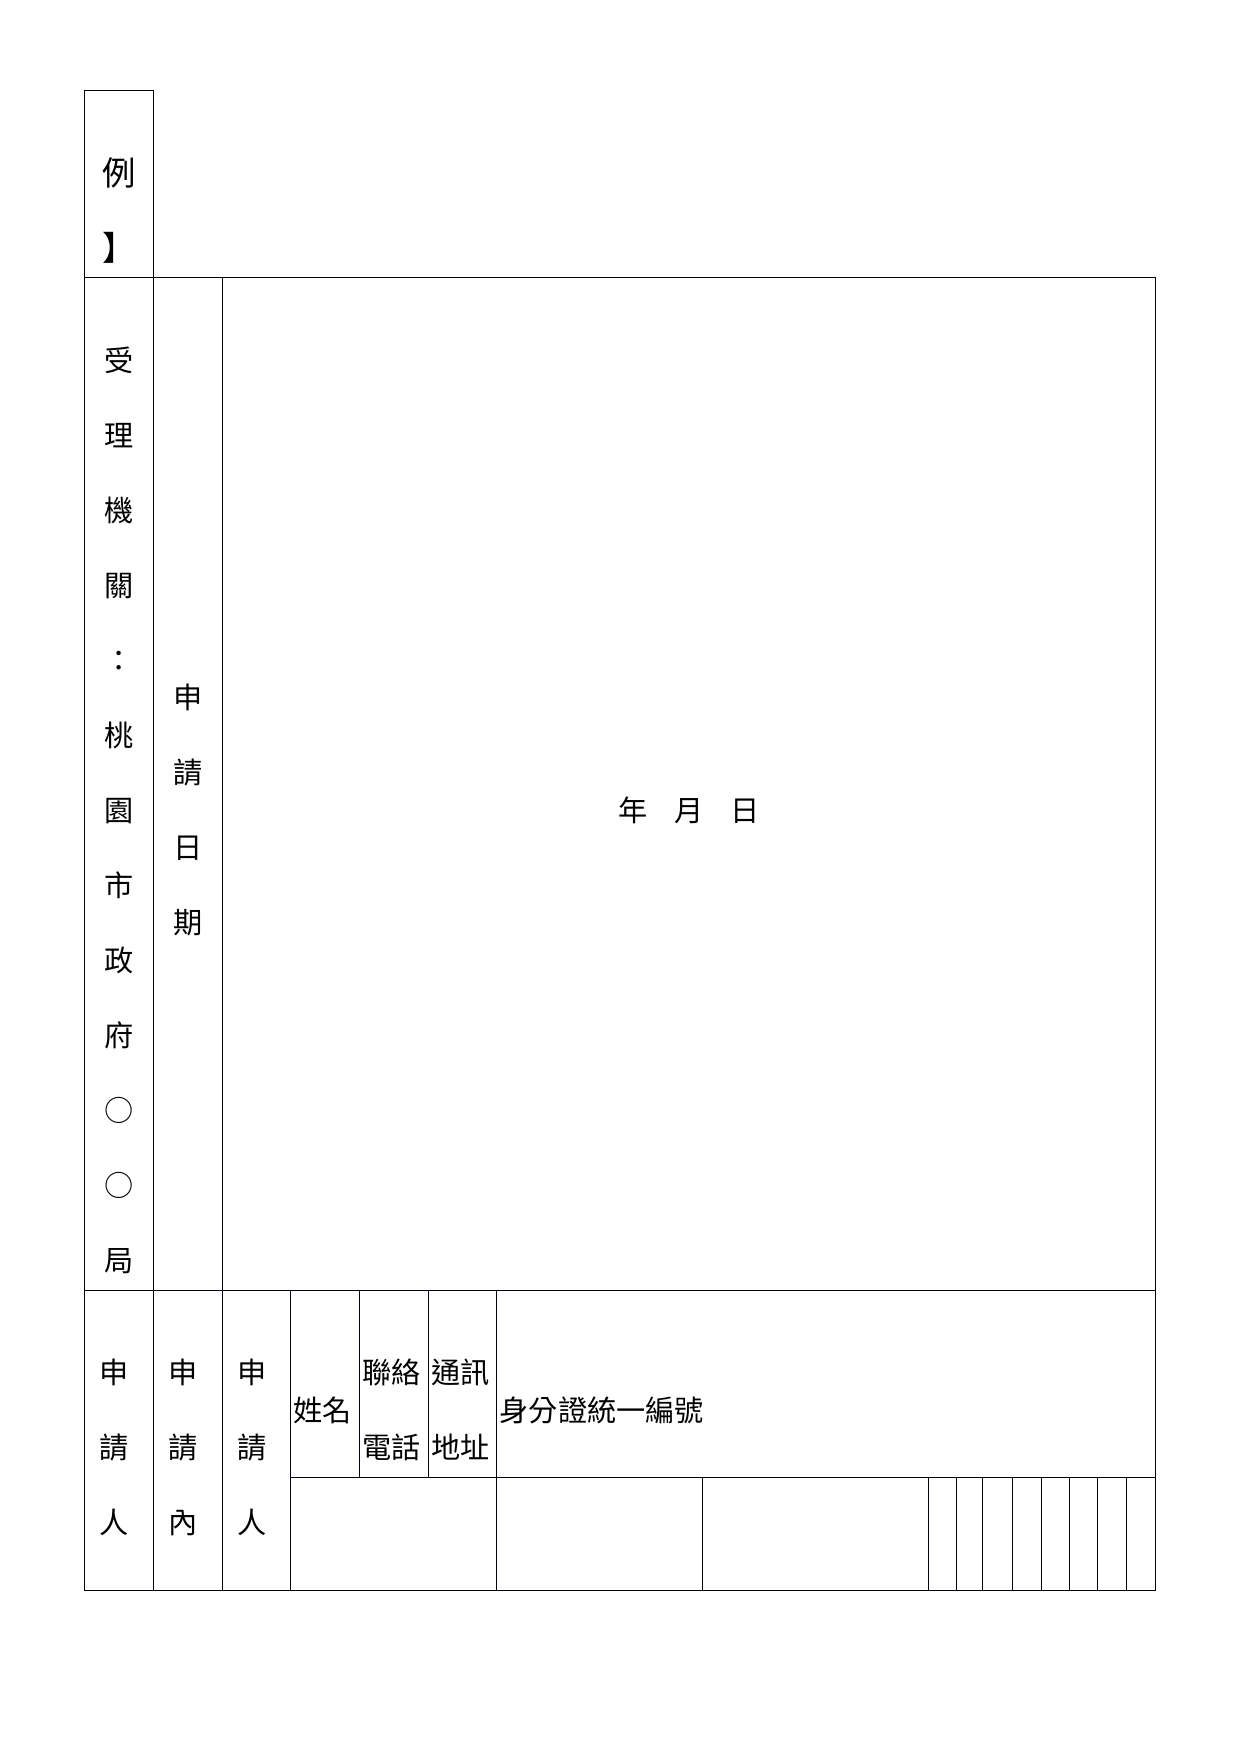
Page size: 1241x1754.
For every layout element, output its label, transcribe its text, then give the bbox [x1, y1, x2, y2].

table_cell 申請內 [154, 1291, 222, 1589]
table_cell [1042, 1478, 1069, 1589]
table_cell 年月日 [223, 278, 1155, 1289]
table_cell [1013, 1478, 1041, 1589]
table_cell [1070, 1478, 1097, 1589]
table_cell [703, 1478, 928, 1589]
table_cell 身分證統一編號 [497, 1291, 1155, 1477]
table_cell [929, 1478, 956, 1589]
table_cell 申請日期 [154, 278, 222, 1289]
table_cell 受理機關：桃園市政府○○局 [85, 278, 153, 1289]
table_cell 申請人 [85, 1291, 153, 1589]
table_cell [1127, 1478, 1155, 1589]
table_cell 聯絡電話 [360, 1291, 428, 1477]
table_cell [983, 1478, 1012, 1589]
table_cell 姓名 [291, 1291, 359, 1477]
table_cell [957, 1478, 982, 1589]
table_cell [497, 1478, 702, 1589]
table_cell 通訊地址 [429, 1291, 496, 1477]
table_header 例】 [85, 91, 153, 277]
table_cell [1098, 1478, 1126, 1589]
table_cell [291, 1478, 496, 1589]
table_cell 申請人 [223, 1291, 290, 1589]
